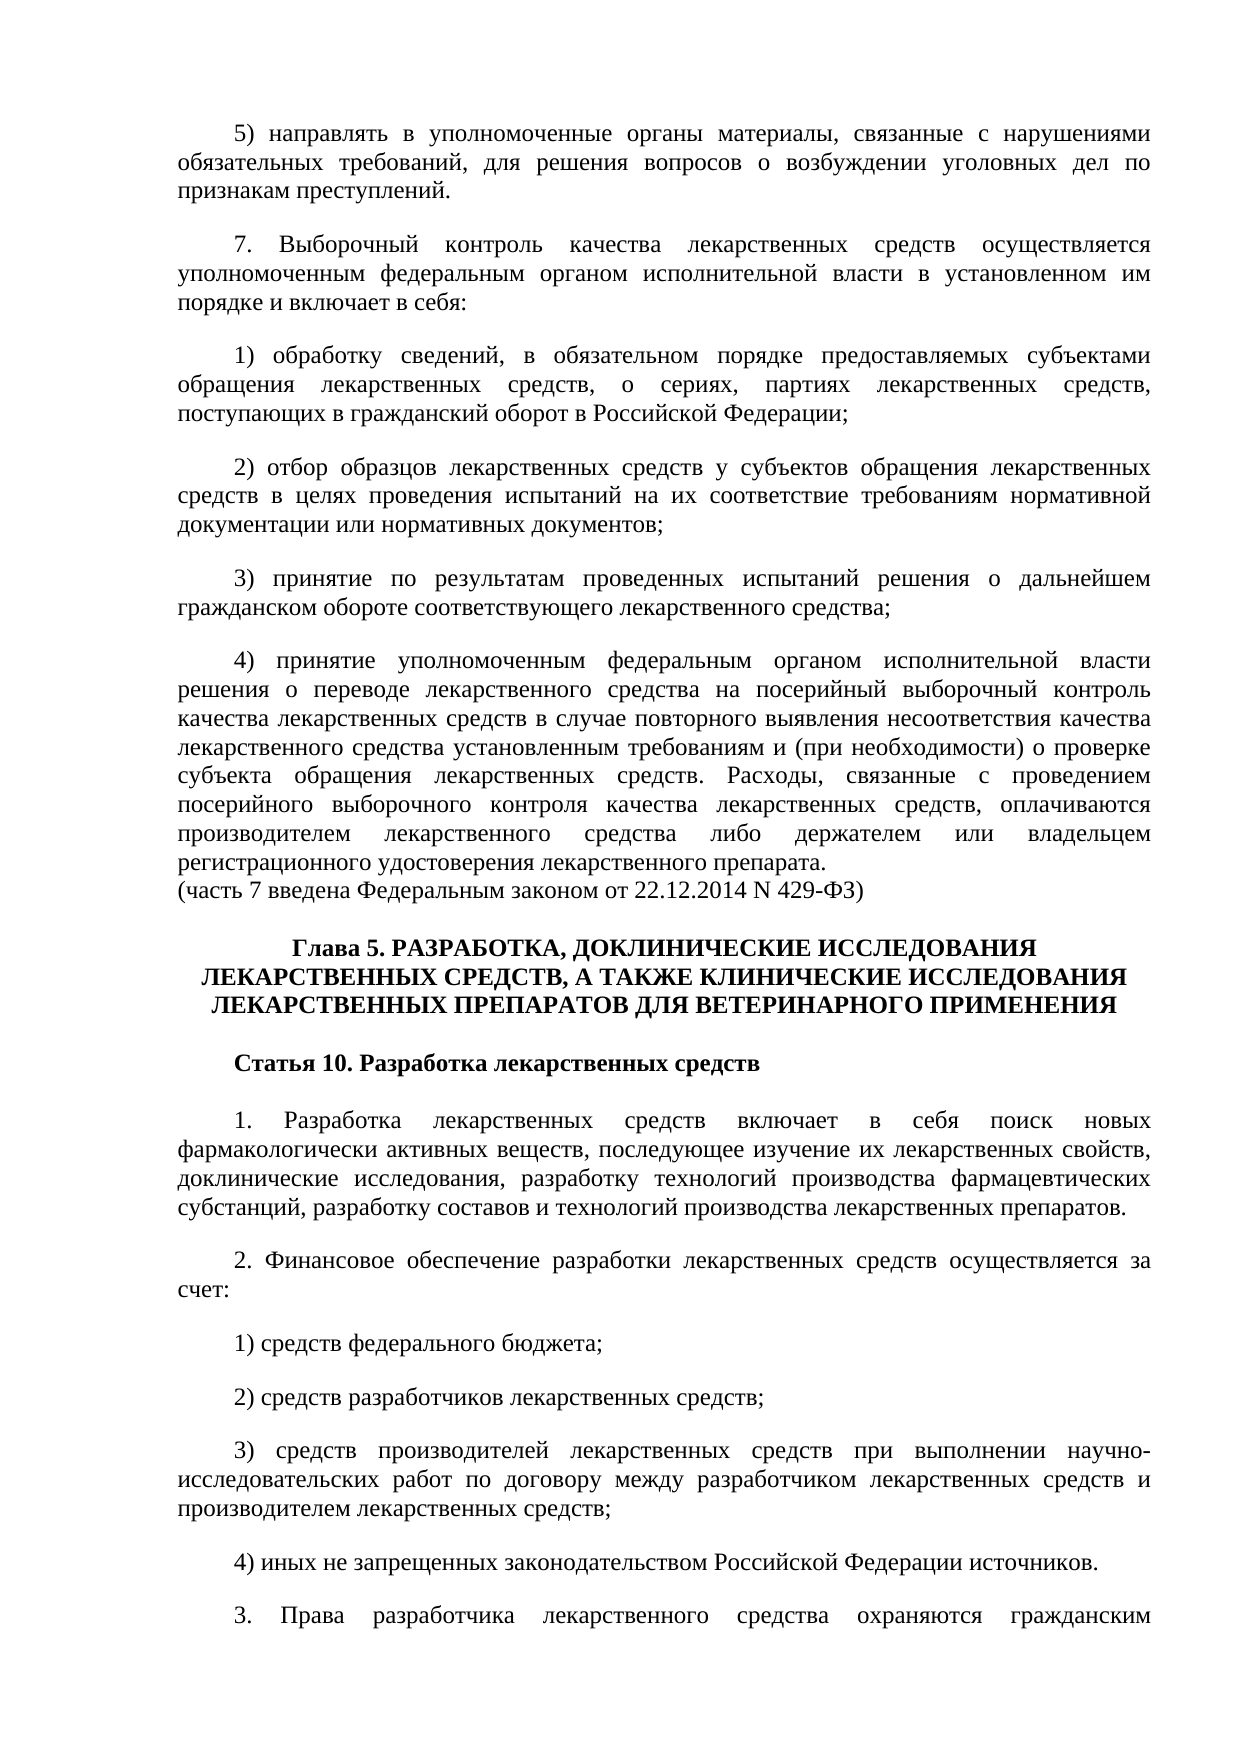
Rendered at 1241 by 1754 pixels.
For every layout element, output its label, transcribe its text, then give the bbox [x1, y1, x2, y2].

text 3) средств производителей лекарственных средств при выполнении научно-исследовательских работ по договору между разработчиком лекарственных средств и производителем лекарственных средств; [177, 1436, 1152, 1522]
text 4) иных не запрещенных законодательством Российской Федерации источников. [177, 1547, 1152, 1576]
text 1. Разработка лекарственных средств включает в себя поиск новых фармакологически активных веществ, последующее изучение их лекарственных свойств, доклинические исследования, разработку технологий производства фармацевтических субстанций, разработку составов и технологий производства лекарственных препаратов. [177, 1106, 1152, 1221]
text 3. Права разработчика лекарственного средства охраняются гражданским [177, 1601, 1152, 1629]
text 2) отбор образцов лекарственных средств у субъектов обращения лекарственных средств в целях проведения испытаний на их соответствие требованиям нормативной документации или нормативных документов; [177, 452, 1152, 538]
text 7. Выборочный контроль качества лекарственных средств осуществляется уполномоченным федеральным органом исполнительной власти в установленном им порядке и включает в себя: [177, 229, 1152, 316]
text 1) обработку сведений, в обязательном порядке предоставляемых субъектами обращения лекарственных средств, о сериях, партиях лекарственных средств, поступающих в гражданский оборот в Российской Федерации; [177, 341, 1152, 427]
title Статья 10. Разработка лекарственных средств [177, 1048, 1152, 1077]
text 2. Финансовое обеспечение разработки лекарственных средств осуществляется за счет: [177, 1246, 1152, 1303]
text 5) направлять в уполномоченные органы материалы, связанные с нарушениями обязательных требований, для решения вопросов о возбуждении уголовных дел по признакам преступлений. [177, 118, 1152, 204]
title Глава 5. РАЗРАБОТКА, ДОКЛИНИЧЕСКИЕ ИССЛЕДОВАНИЯ [177, 933, 1152, 962]
text 3) принятие по результатам проведенных испытаний решения о дальнейшем гражданском обороте соответствующего лекарственного средства; [177, 563, 1152, 621]
text (часть 7 введена Федеральным законом от 22.12.2014 N 429-ФЗ) [177, 876, 1152, 904]
text 2) средств разработчиков лекарственных средств; [177, 1382, 1152, 1411]
title ЛЕКАРСТВЕННЫХ ПРЕПАРАТОВ ДЛЯ ВЕТЕРИНАРНОГО ПРИМЕНЕНИЯ [177, 991, 1152, 1019]
text 1) средств федерального бюджета; [177, 1328, 1152, 1357]
title ЛЕКАРСТВЕННЫХ СРЕДСТВ, А ТАКЖЕ КЛИНИЧЕСКИЕ ИССЛЕДОВАНИЯ [177, 962, 1152, 991]
text 4) принятие уполномоченным федеральным органом исполнительной власти решения о переводе лекарственного средства на посерийный выборочный контроль качества лекарственных средств в случае повторного выявления несоответствия качества лекарственного средства установленным требованиям и (при необходимости) о проверке субъекта обращения лекарственных средств. Расходы, связанные с проведением посерийного выборочного контроля качества лекарственных средств, оплачиваются производителем лекарственного средства либо держателем или владельцем регистрационного удостоверения лекарственного препарата. [177, 646, 1152, 876]
